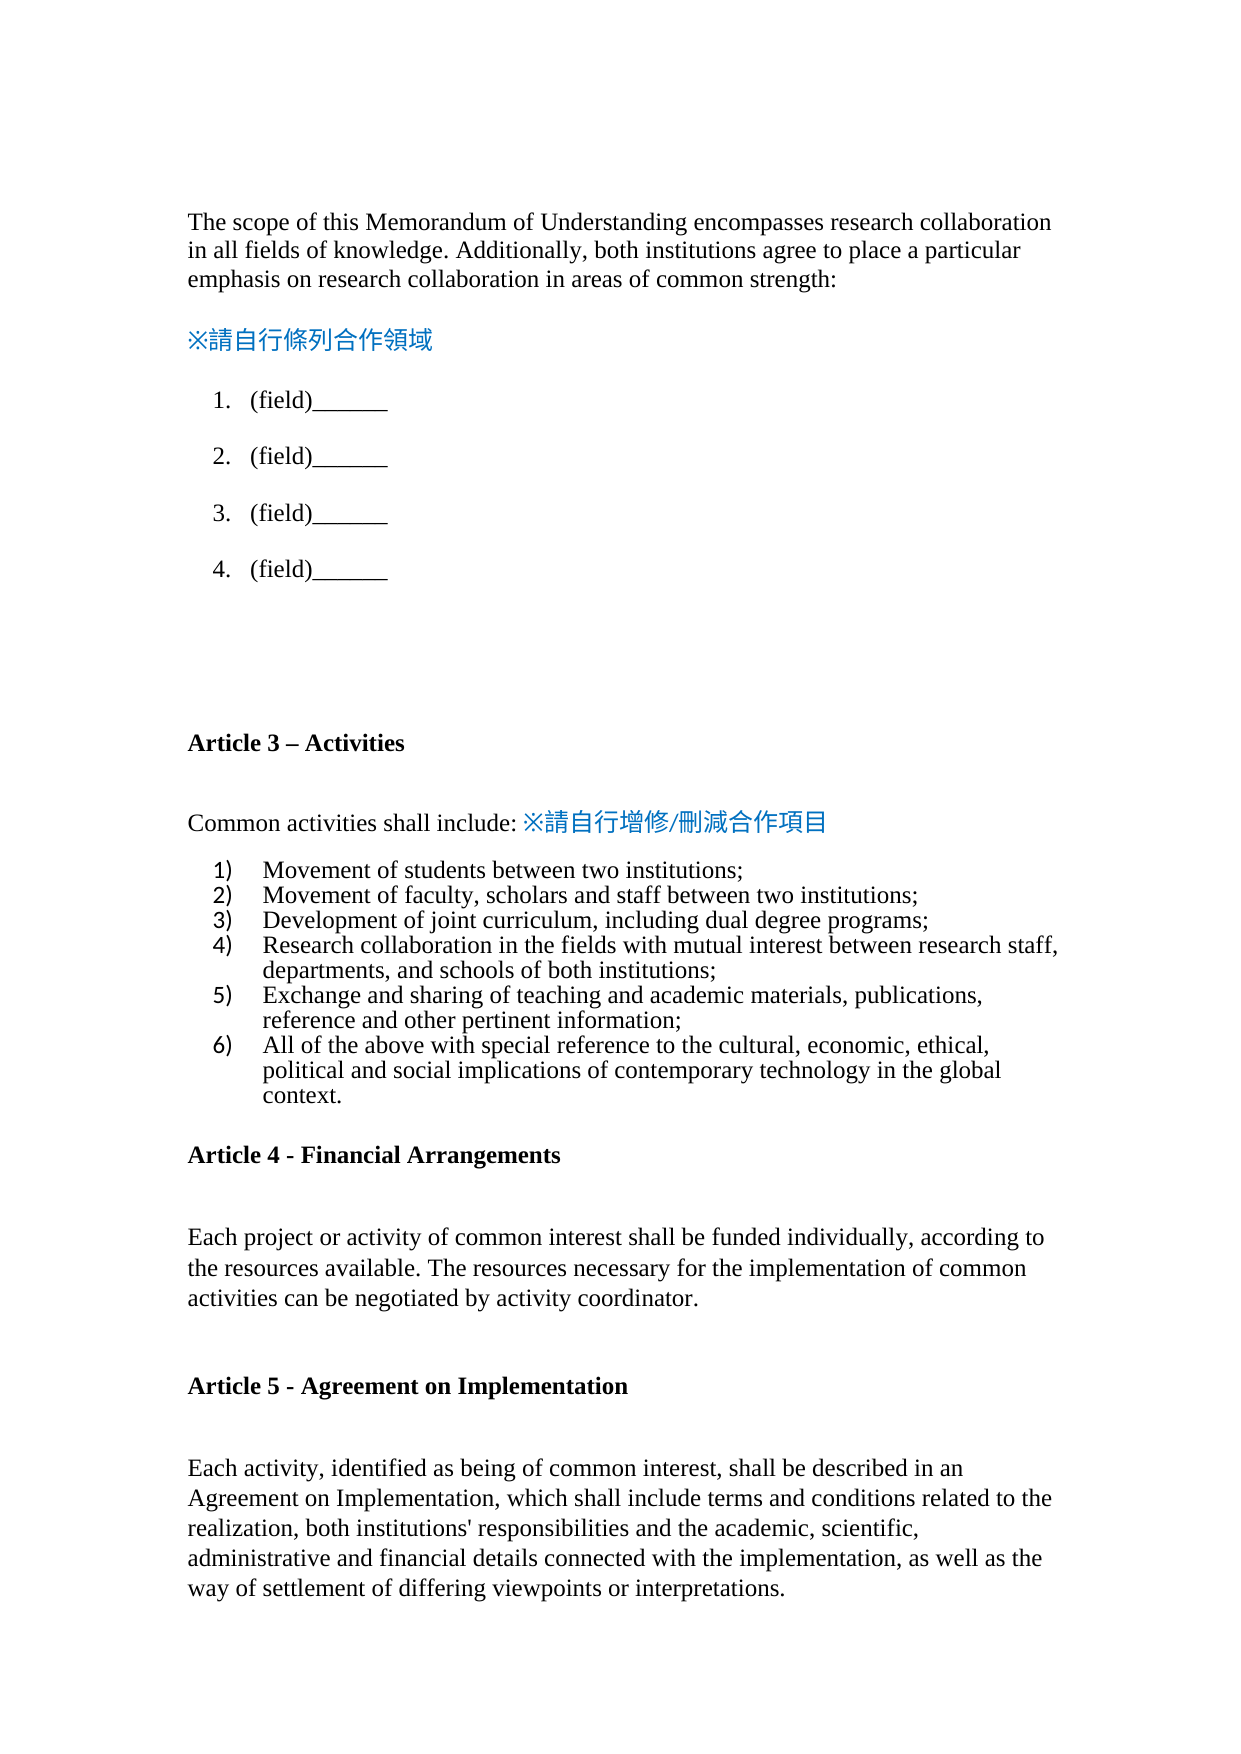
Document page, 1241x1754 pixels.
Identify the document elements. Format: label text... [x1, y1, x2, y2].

list Research collaboration in the fields with mutual interest between research staff, departments, and schools of both institutions; [212, 933, 1063, 983]
list Exchange and sharing of teaching and academic materials, publications, reference and other pertinent information; [212, 983, 1063, 1033]
text Article 4 - Financial Arrangements [187, 1141, 1063, 1169]
text Article 5 - Agreement on Implementation [187, 1371, 1063, 1400]
text Each project or activity of common interest shall be funded individually, according to the resources available. The resources necessary for the implementation of common activities can be negotiated by activity coordinator. [187, 1221, 1063, 1313]
list Development of joint curriculum, including dual degree programs; [212, 908, 1063, 933]
list All of the above with special reference to the cultural, economic, ethical, political and social implications of contemporary technology in the global context. [212, 1033, 1063, 1108]
text ※請自行條列合作領域 [187, 321, 1063, 357]
text Common activities shall include: ※請自行增修/刪減合作項目 [187, 807, 1063, 838]
list (field)______ [212, 385, 1063, 413]
list (field)______ [212, 498, 1063, 527]
list Movement of students between two institutions; [212, 858, 1063, 883]
list (field)______ [212, 554, 1063, 583]
text The scope of this Memorandum of Understanding encompasses research collaboration in all fields of knowledge. Additionally, both institutions agree to place a particular emphasis on research collaboration in areas of common strength: [187, 207, 1063, 293]
list (field)______ [212, 441, 1063, 470]
text Each activity, identified as being of common interest, shall be described in an Agreement on Implementation, which shall include terms and conditions related to the realization, both institutions' responsibilities and the academic, scientific, administrative and financial details connected with the implementation, as well as the way of settlement of differing viewpoints or interpretations. [187, 1452, 1062, 1602]
list Movement of faculty, scholars and staff between two institutions; [212, 883, 1063, 908]
text Article 3 – Activities [187, 728, 1063, 756]
